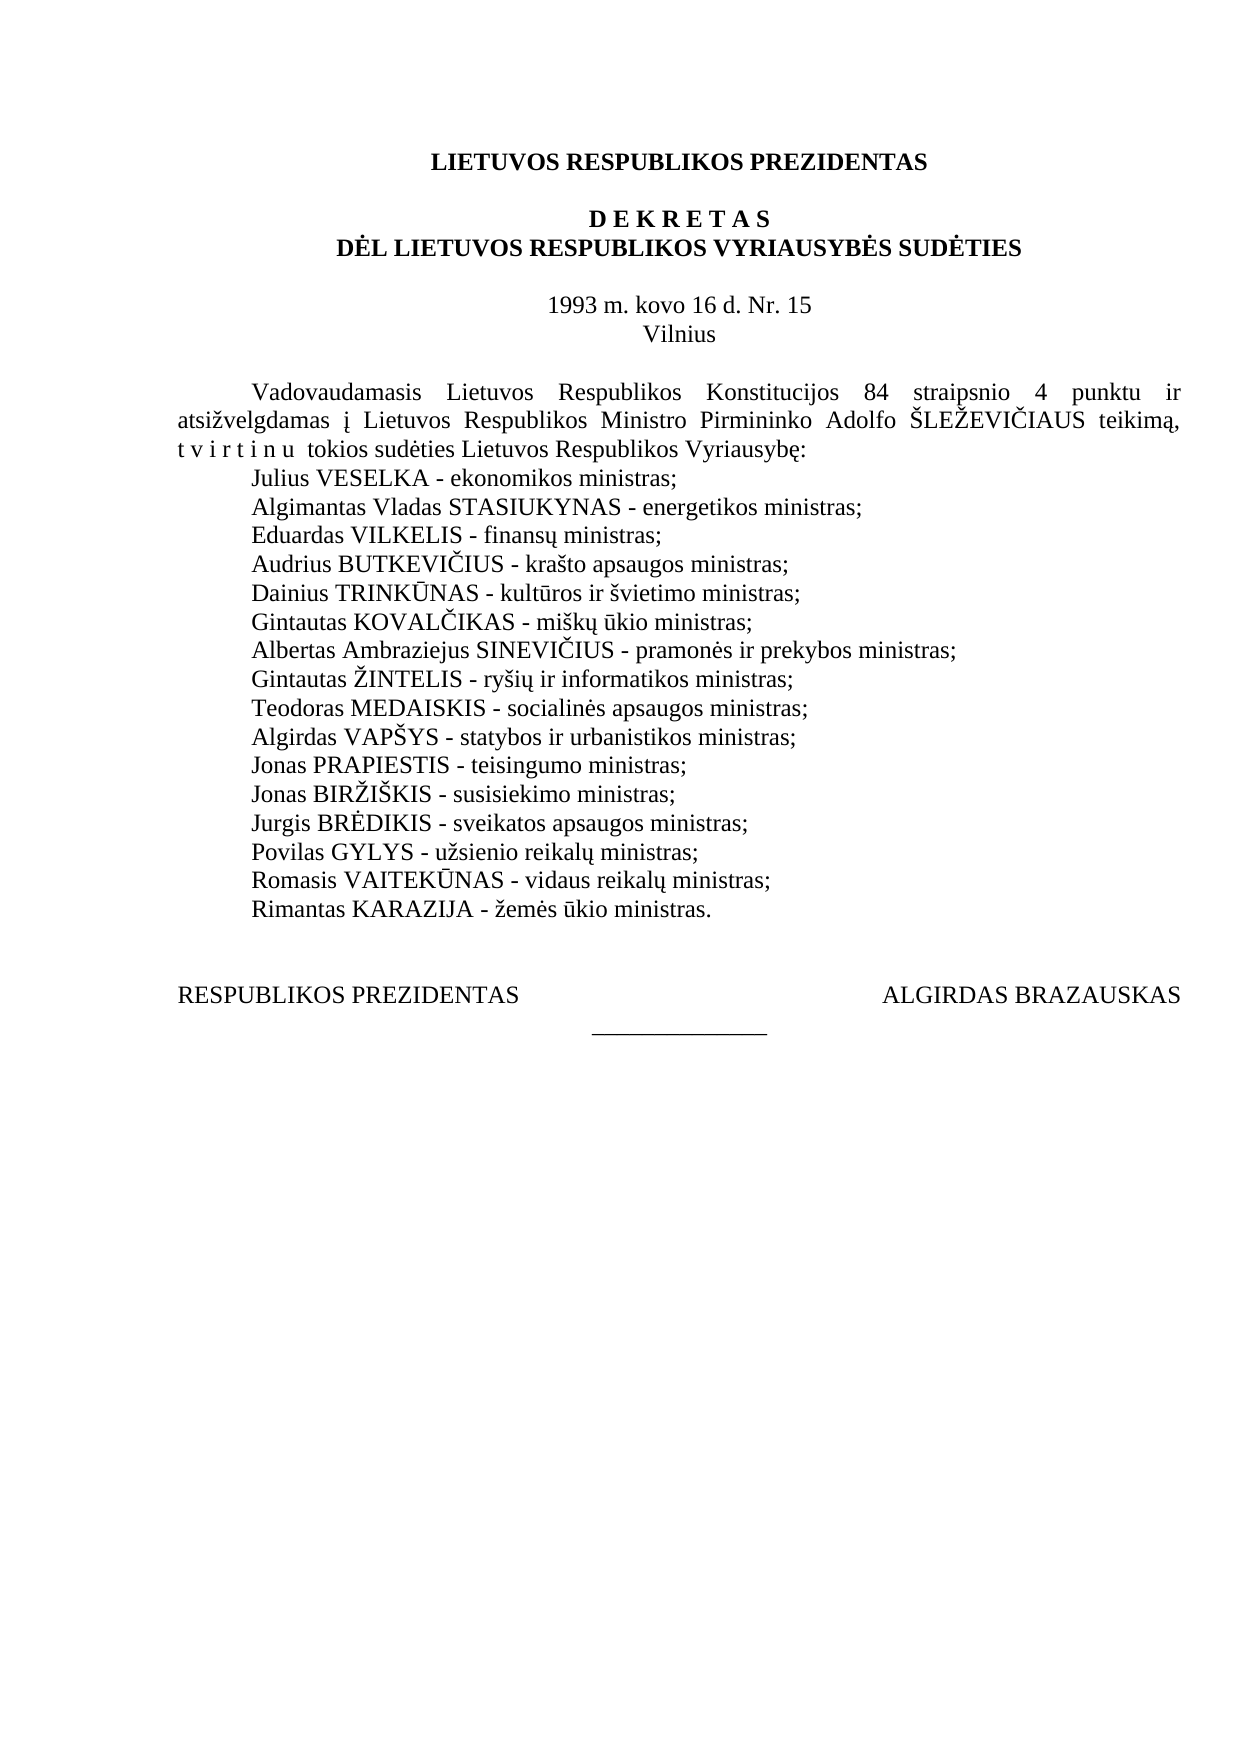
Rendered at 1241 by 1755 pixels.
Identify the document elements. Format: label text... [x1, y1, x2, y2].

text Jonas PRAPIESTIS - teisingumo ministras; [177, 751, 1181, 779]
text LIETUVOS RESPUBLIKOS PREZIDENTAS [177, 147, 1181, 176]
text Vadovaudamasis Lietuvos Respublikos Konstitucijos 84 straipsnio 4 punktu ir atsižvelgdamas į Lietuvos Respublikos Ministro Pirmininko Adolfo ŠLEŽEVIČIAUS teikimą, tvirtinu tokios sudėties Lietuvos Respublikos Vyriausybę: [177, 377, 1181, 463]
text Eduardas VILKELIS - finansų ministras; [177, 521, 1181, 549]
text Rimantas KARAZIJA - žemės ūkio ministras. [177, 894, 1181, 923]
text Povilas GYLYS - užsienio reikalų ministras; [177, 837, 1181, 866]
text Romasis VAITEKŪNAS - vidaus reikalų ministras; [177, 866, 1181, 894]
text Jonas BIRŽIŠKIS - susisiekimo ministras; [177, 779, 1181, 808]
text Algimantas Vladas STASIUKYNAS - energetikos ministras; [177, 492, 1181, 521]
text ______________ [177, 1009, 1181, 1038]
text Jurgis BRĖDIKIS - sveikatos apsaugos ministras; [177, 808, 1181, 837]
text RESPUBLIKOS PREZIDENTAS ALGIRDAS BRAZAUSKAS [177, 981, 1181, 1009]
text Algirdas VAPŠYS - statybos ir urbanistikos ministras; [177, 722, 1181, 751]
text Gintautas ŽINTELIS - ryšių ir informatikos ministras; [177, 664, 1181, 693]
text Gintautas KOVALČIKAS - miškų ūkio ministras; [177, 607, 1181, 636]
text Audrius BUTKEVIČIUS - krašto apsaugos ministras; [177, 549, 1181, 578]
text DĖL LIETUVOS RESPUBLIKOS VYRIAUSYBĖS SUDĖTIES [177, 233, 1181, 262]
text 1993 m. kovo 16 d. Nr. 15 [177, 291, 1181, 319]
text D E K R E T A S [177, 204, 1181, 233]
text Vilnius [177, 319, 1181, 348]
text Dainius TRINKŪNAS - kultūros ir švietimo ministras; [177, 578, 1181, 607]
text Albertas Ambraziejus SINEVIČIUS - pramonės ir prekybos ministras; [177, 636, 1181, 664]
text Teodoras MEDAISKIS - socialinės apsaugos ministras; [177, 693, 1181, 722]
text Julius VESELKA - ekonomikos ministras; [177, 463, 1181, 492]
